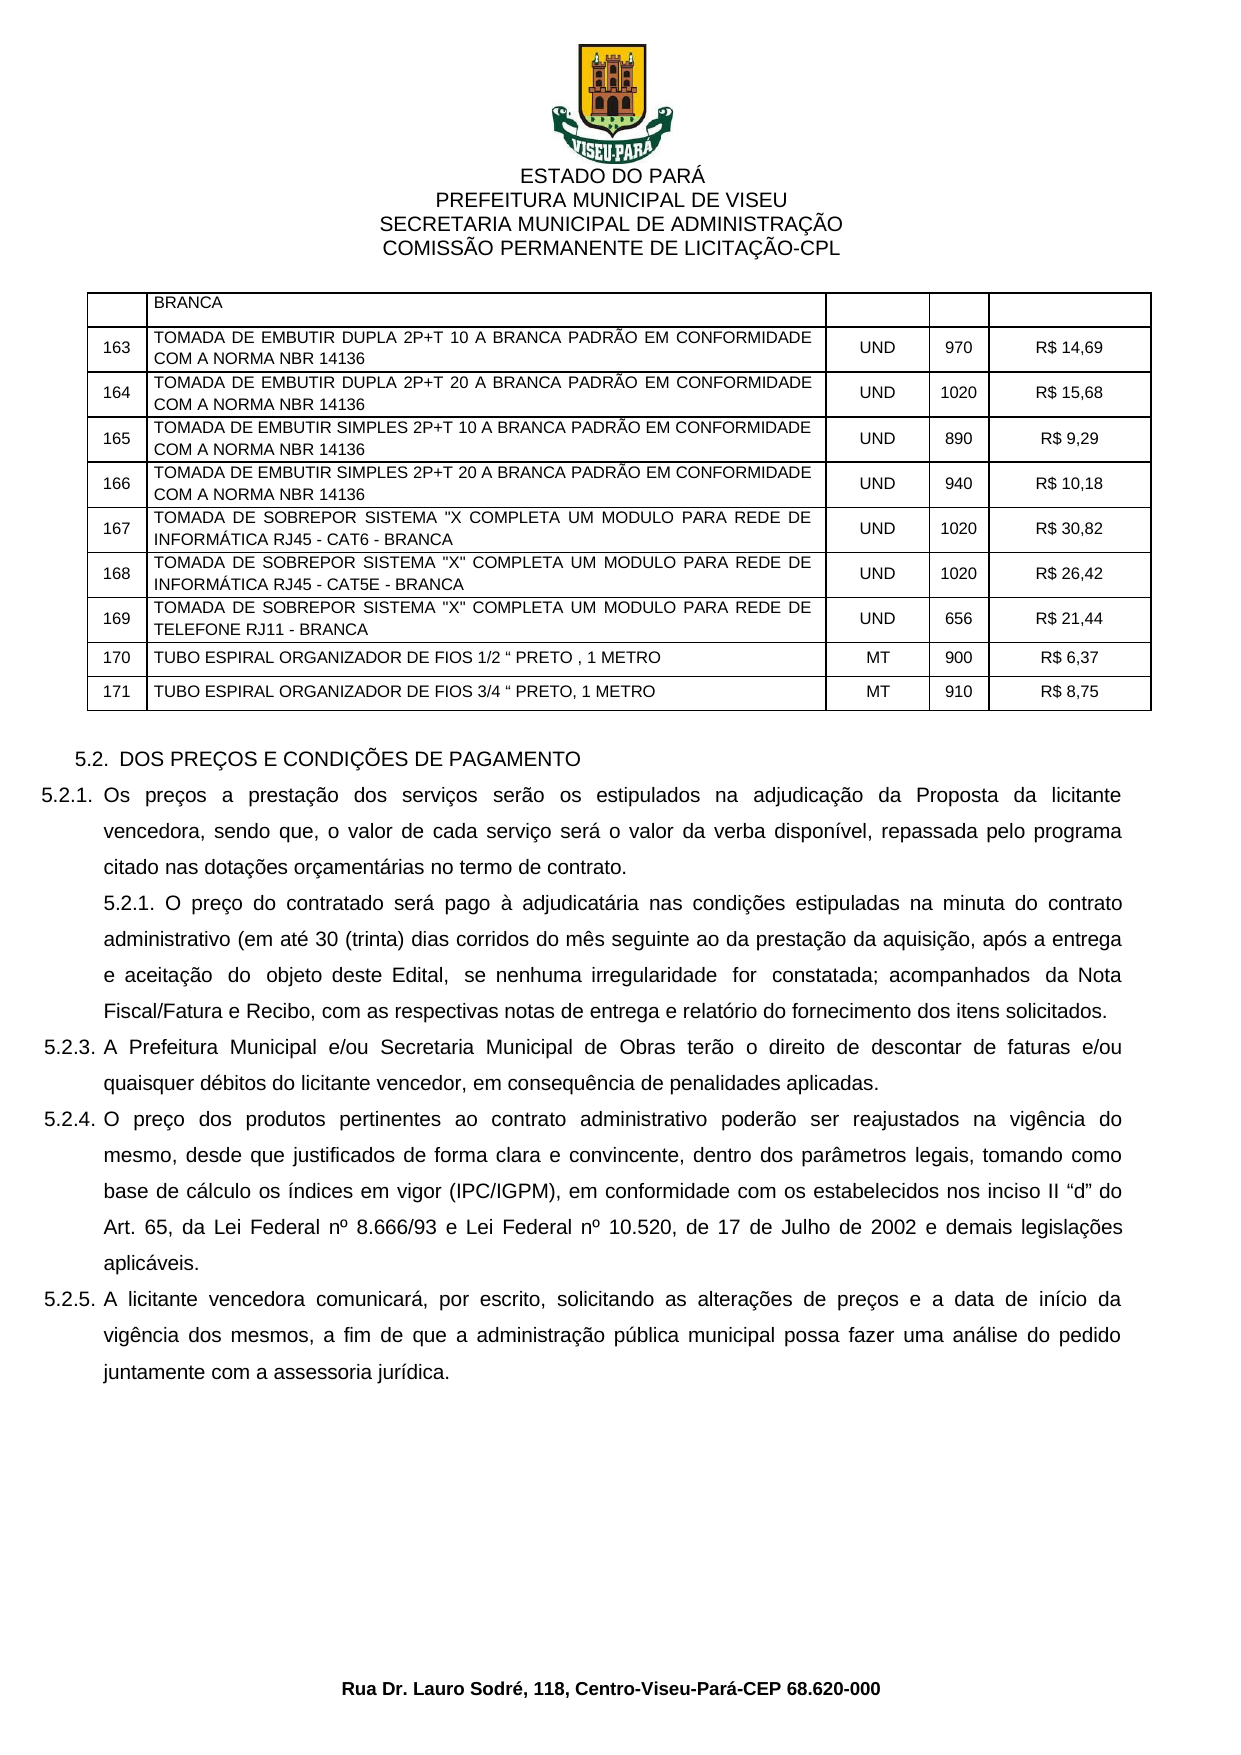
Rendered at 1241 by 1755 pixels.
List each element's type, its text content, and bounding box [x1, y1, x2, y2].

table_cell MT [827, 677, 929, 709]
list Os preços a prestação dos serviços serão os estipulados na adjudicação da Proposta da licitante vencedora, sendo que, o valor de cada serviço será o valor da verba disponível, repassada pelo programa citado nas dotações orçamentárias no termo de contrato. [77, 783, 1122, 879]
table_cell R$ 26,42 [990, 553, 1150, 597]
table_cell R$ 15,68 [990, 373, 1150, 416]
list O preço dos produtos pertinentes ao contrato administrativo poderão ser reajustados na vigência do mesmo, desde que justificados de forma clara e convincente, dentro dos parâmetros legais, tomando como base de cálculo os índices em vigor (IPC/IGPM), em conformidade com os estabelecidos nos inciso II “d” do Art. 65, da Lei Federal nº 8.666/93 e Lei Federal nº 10.520, de 17 de Julho de 2002 e demais legislações aplicáveis. [77, 1107, 1123, 1275]
table_cell TOMADA DE EMBUTIR DUPLA 2P+T 20 A BRANCA PADRÃO EM CONFORMIDADE COM A NORMA NBR 14136 [148, 373, 825, 416]
text 5.2.1. O preço do contratado será pago à adjudicatária nas condições estipuladas na minuta do contrato administrativo (em até 30 (trinta) dias corridos do mês seguinte ao da prestação da aquisição, após a entrega e aceitação do objeto deste Edital, se nenhuma irregularidade for constatada; acompanhados da Nota Fiscal/Fatura e Recibo, com as respectivas notas de entrega e relatório do fornecimento dos itens solicitados. [103, 891, 1122, 1023]
table_cell 970 [930, 328, 988, 371]
table_cell 169 [88, 598, 146, 642]
list A Prefeitura Municipal e/ou Secretaria Municipal de Obras terão o direito de descontar de faturas e/ou quaisquer débitos do licitante vencedor, em consequência de penalidades aplicadas. [77, 1035, 1122, 1094]
table_cell R$ 30,82 [990, 508, 1150, 551]
table_cell 165 [88, 418, 146, 461]
table_cell 168 [88, 553, 146, 597]
list A licitante vencedora comunicará, por escrito, solicitando as alterações de preços e a data de início da vigência dos mesmos, a fim de que a administração pública municipal possa fazer uma análise do pedido juntamente com a assessoria jurídica. [77, 1287, 1122, 1383]
table_cell 1020 [930, 373, 988, 416]
table_cell UND [827, 328, 929, 371]
table_cell UND [827, 598, 929, 642]
table_cell TUBO ESPIRAL ORGANIZADOR DE FIOS 1/2 “ PRETO , 1 METRO [148, 643, 825, 676]
table_header [990, 294, 1150, 326]
table_cell TOMADA DE SOBREPOR SISTEMA "X" COMPLETA UM MODULO PARA REDE DE TELEFONE RJ11 - BRANCA [148, 598, 825, 642]
table_cell 1020 [930, 553, 988, 597]
table_cell R$ 21,44 [990, 598, 1150, 642]
table_cell UND [827, 418, 929, 461]
table_cell R$ 8,75 [990, 677, 1150, 709]
table_cell 170 [88, 643, 146, 676]
table_header BRANCA [148, 294, 825, 326]
table_cell 171 [88, 677, 146, 709]
table_cell UND [827, 373, 929, 416]
table_cell 890 [930, 418, 988, 461]
table_header [88, 294, 146, 326]
table_cell TOMADA DE EMBUTIR SIMPLES 2P+T 20 A BRANCA PADRÃO EM CONFORMIDADE COM A NORMA NBR 14136 [148, 463, 825, 506]
table_cell TUBO ESPIRAL ORGANIZADOR DE FIOS 3/4 “ PRETO, 1 METRO [148, 677, 825, 709]
table_cell UND [827, 553, 929, 597]
table_cell 900 [930, 643, 988, 676]
table_cell 164 [88, 373, 146, 416]
table_cell TOMADA DE EMBUTIR DUPLA 2P+T 10 A BRANCA PADRÃO EM CONFORMIDADE COM A NORMA NBR 14136 [148, 328, 825, 371]
table_cell R$ 10,18 [990, 463, 1150, 506]
table_cell R$ 14,69 [990, 328, 1150, 371]
table_cell TOMADA DE SOBREPOR SISTEMA "X COMPLETA UM MODULO PARA REDE DE INFORMÁTICA RJ45 - CAT6 - BRANCA [148, 508, 825, 551]
table_cell MT [827, 643, 929, 676]
list DOS PREÇOS E CONDIÇÕES DE PAGAMENTO [103, 747, 1163, 771]
table_cell 167 [88, 508, 146, 551]
table_cell 166 [88, 463, 146, 506]
table_cell UND [827, 463, 929, 506]
table_cell 1020 [930, 508, 988, 551]
table_cell TOMADA DE EMBUTIR SIMPLES 2P+T 10 A BRANCA PADRÃO EM CONFORMIDADE COM A NORMA NBR 14136 [148, 418, 825, 461]
table_cell 940 [930, 463, 988, 506]
table_cell 656 [930, 598, 988, 642]
table_cell R$ 6,37 [990, 643, 1150, 676]
table_cell 910 [930, 677, 988, 709]
table_cell UND [827, 508, 929, 551]
table_cell 163 [88, 328, 146, 371]
table_header [930, 294, 988, 326]
table_header [827, 294, 929, 326]
table_cell TOMADA DE SOBREPOR SISTEMA "X" COMPLETA UM MODULO PARA REDE DE INFORMÁTICA RJ45 - CAT5E - BRANCA [148, 553, 825, 597]
table_cell R$ 9,29 [990, 418, 1150, 461]
